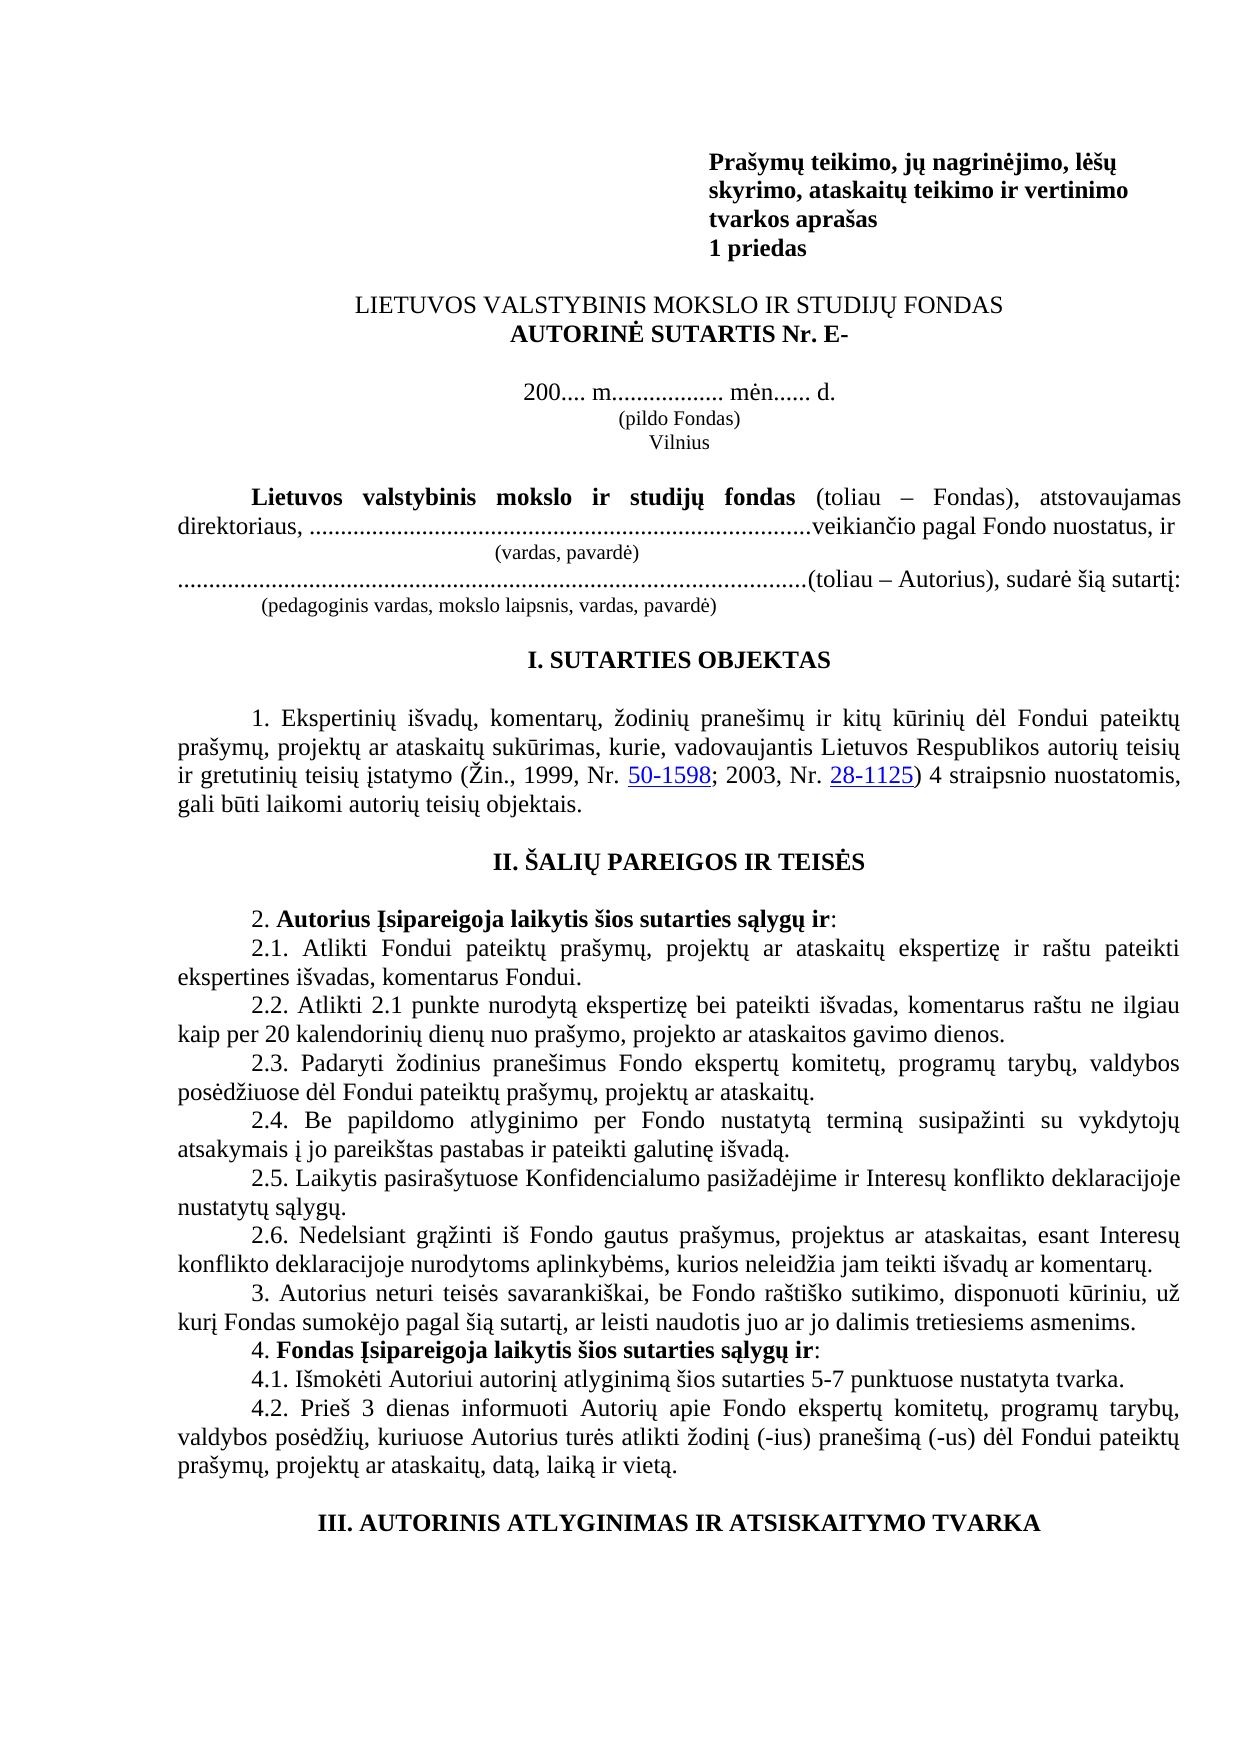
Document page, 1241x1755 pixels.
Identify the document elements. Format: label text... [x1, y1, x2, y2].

text 2.4. Be papildomo atlyginimo per Fondo nustatytą terminą susipažinti su vykdytojų atsakymais į jo pareikštas pastabas ir pateikti galutinę išvadą. [177, 1106, 1181, 1163]
text 200.... m.................. mėn...... d. [177, 377, 1181, 406]
text 2.1. Atlikti Fondui pateiktų prašymų, projektų ar ataskaitų ekspertizę ir raštu pateikti ekspertines išvadas, komentarus Fondui. [177, 933, 1181, 991]
text 3. Autorius neturi teisės savarankiškai, be Fondo raštiško sutikimo, disponuoti kūriniu, už kurį Fondas sumokėjo pagal šią sutartį, ar leisti naudotis juo ar jo dalimis tretiesiems asmenims. [177, 1278, 1181, 1336]
text AUTORINĖ SUTARTIS Nr. E- [177, 319, 1181, 348]
text 4. Fondas Įsipareigoja laikytis šios sutarties sąlygų ir: [177, 1336, 1181, 1364]
text 2.3. Padaryti žodinius pranešimus Fondo ekspertų komitetų, programų tarybų, valdybos posėdžiuose dėl Fondui pateiktų prašymų, projektų ar ataskaitų. [177, 1048, 1181, 1106]
text skyrimo, ataskaitų teikimo ir vertinimo [177, 176, 1181, 204]
text III. AUTORINIS ATLYGINIMAS IR ATSISKAITYMO TVARKA [177, 1508, 1181, 1537]
text (toliau – Autorius), sudarė šią sutartį: [177, 564, 1181, 593]
text 2.5. Laikytis pasirašytuose Konfidencialumo pasižadėjime ir Interesų konflikto deklaracijoje nustatytų sąlygų. [177, 1163, 1181, 1221]
text (vardas, pavardė) [177, 540, 1181, 564]
text LIETUVOS VALSTYBINIS MOKSLO IR STUDIJŲ FONDAS [177, 291, 1181, 319]
text Vilnius [177, 430, 1181, 454]
text 2.2. Atlikti 2.1 punkte nurodytą ekspertizę bei pateikti išvadas, komentarus raštu ne ilgiau kaip per 20 kalendorinių dienų nuo prašymo, projekto ar ataskaitos gavimo dienos. [177, 991, 1181, 1048]
text 2. Autorius Įsipareigoja laikytis šios sutarties sąlygų ir: [177, 904, 1181, 933]
text 4.1. Išmokėti Autoriui autorinį atlyginimą šios sutarties 5-7 punktuose nustatyta tvarka. [177, 1364, 1181, 1393]
text (pildo Fondas) [177, 406, 1181, 430]
text 1 priedas [177, 233, 1181, 262]
text Lietuvos valstybinis mokslo ir studijų fondas (toliau – Fondas), atstovaujamas direktoriaus, veikiančio pagal Fondo nuostatus, ir [177, 482, 1181, 540]
text 2.6. Nedelsiant grąžinti iš Fondo gautus prašymus, projektus ar ataskaitas, esant Interesų konflikto deklaracijoje nurodytoms aplinkybėms, kurios neleidžia jam teikti išvadų ar komentarų. [177, 1221, 1181, 1278]
text II. ŠALIŲ PAREIGOS IR TEISĖS [177, 847, 1181, 876]
text (pedagoginis vardas, mokslo laipsnis, vardas, pavardė) [177, 593, 1181, 617]
text I. SUTARTIES OBJEKTAS [177, 646, 1181, 674]
text 1. Ekspertinių išvadų, komentarų, žodinių pranešimų ir kitų kūrinių dėl Fondui pateiktų prašymų, projektų ar ataskaitų sukūrimas, kurie, vadovaujantis Lietuvos Respublikos autorių teisių ir gretutinių teisių įstatymo (Žin., 1999, Nr. 50-1598; 2003, Nr. 28-1125) 4 straipsnio nuostatomis, gali būti laikomi autorių teisių objektais. [177, 703, 1181, 818]
text 4.2. Prieš 3 dienas informuoti Autorių apie Fondo ekspertų komitetų, programų tarybų, valdybos posėdžių, kuriuose Autorius turės atlikti žodinį (-ius) pranešimą (-us) dėl Fondui pateiktų prašymų, projektų ar ataskaitų, datą, laiką ir vietą. [177, 1393, 1181, 1479]
text tvarkos aprašas [177, 204, 1181, 233]
text Prašymų teikimo, jų nagrinėjimo, lėšų [177, 147, 1181, 176]
